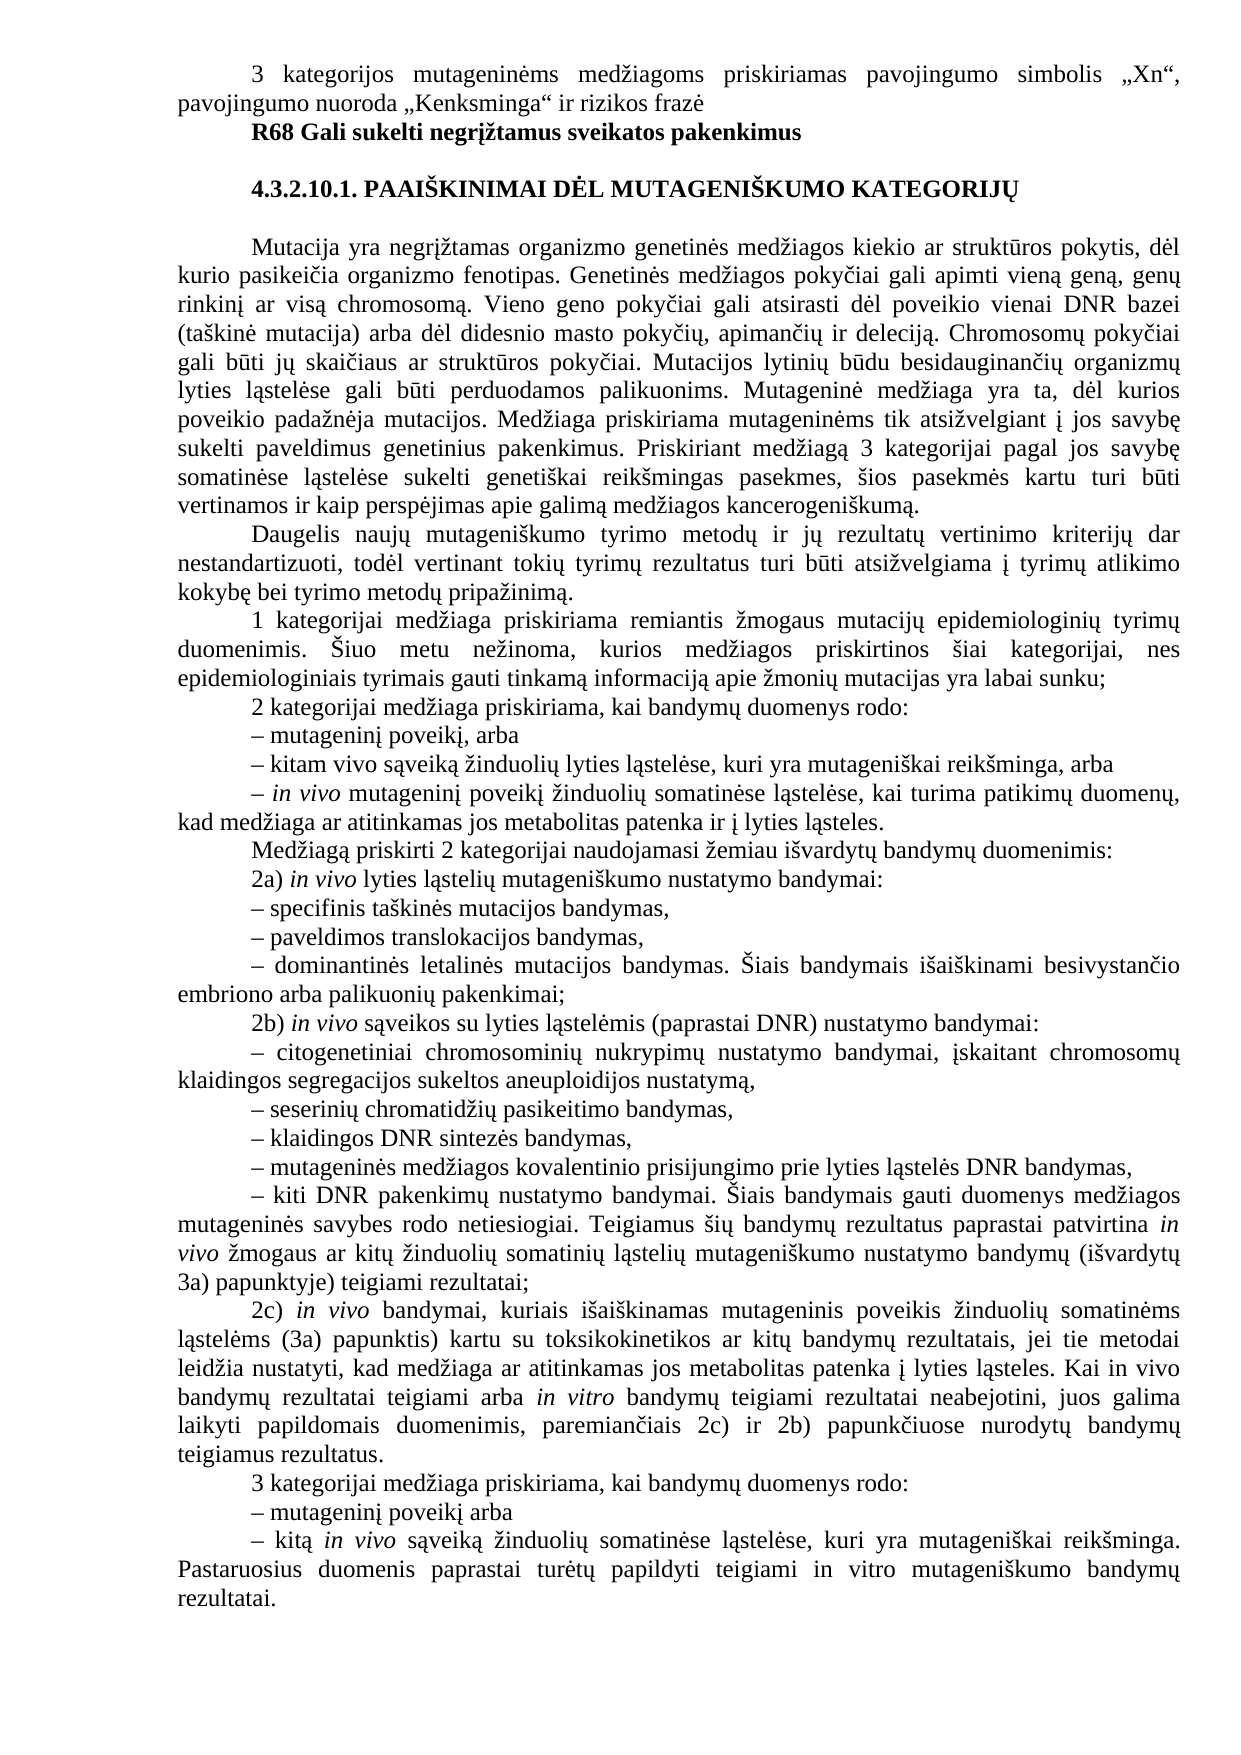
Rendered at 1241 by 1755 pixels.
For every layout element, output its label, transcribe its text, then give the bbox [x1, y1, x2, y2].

text 3 kategorijos mutageninėms medžiagoms priskiriamas pavojingumo simbolis „Xn“, pavojingumo nuoroda „Kenksminga“ ir rizikos frazė [177, 59, 1181, 117]
text 2b) in vivo sąveikos su lyties ląstelėmis (paprastai DNR) nustatymo bandymai: [177, 1008, 1181, 1037]
text Daugelis naujų mutageniškumo tyrimo metodų ir jų rezultatų vertinimo kriterijų dar nestandartizuoti, todėl vertinant tokių tyrimų rezultatus turi būti atsižvelgiama į tyrimų atlikimo kokybę bei tyrimo metodų pripažinimą. [177, 519, 1181, 605]
text 2c) in vivo bandymai, kuriais išaiškinamas mutageninis poveikis žinduolių somatinėms ląstelėms (3a) papunktis) kartu su toksikokinetikos ar kitų bandymų rezultatais, jei tie metodai leidžia nustatyti, kad medžiaga ar atitinkamas jos metabolitas patenka į lyties ląsteles. Kai in vivo bandymų rezultatai teigiami arba in vitro bandymų teigiami rezultatai neabejotini, juos galima laikyti papildomais duomenimis, paremiančiais 2c) ir 2b) papunkčiuose nurodytų bandymų teigiamus rezultatus. [177, 1295, 1181, 1468]
text – kiti DNR pakenkimų nustatymo bandymai. Šiais bandymais gauti duomenys medžiagos mutageninės savybes rodo netiesiogiai. Teigiamus šių bandymų rezultatus paprastai patvirtina in vivo žmogaus ar kitų žinduolių somatinių ląstelių mutageniškumo nustatymo bandymų (išvardytų 3a) papunktyje) teigiami rezultatai; [177, 1180, 1181, 1295]
text – seserinių chromatidžių pasikeitimo bandymas, [177, 1094, 1181, 1123]
text – citogenetiniai chromosominių nukrypimų nustatymo bandymai, įskaitant chromosomų klaidingos segregacijos sukeltos aneuploidijos nustatymą, [177, 1037, 1181, 1094]
text – kitam vivo sąveiką žinduolių lyties ląstelėse, kuri yra mutageniškai reikšminga, arba [177, 749, 1181, 778]
text R68 Gali sukelti negrįžtamus sveikatos pakenkimus [177, 117, 1181, 145]
text Medžiagą priskirti 2 kategorijai naudojamasi žemiau išvardytų bandymų duomenimis: [177, 835, 1181, 864]
text – dominantinės letalinės mutacijos bandymas. Šiais bandymais išaiškinami besivystančio embriono arba palikuonių pakenkimai; [177, 950, 1181, 1008]
text Mutacija yra negrįžtamas organizmo genetinės medžiagos kiekio ar struktūros pokytis, dėl kurio pasikeičia organizmo fenotipas. Genetinės medžiagos pokyčiai gali apimti vieną geną, genų rinkinį ar visą chromosomą. Vieno geno pokyčiai gali atsirasti dėl poveikio vienai DNR bazei (taškinė mutacija) arba dėl didesnio masto pokyčių, apimančių ir deleciją. Chromosomų pokyčiai gali būti jų skaičiaus ar struktūros pokyčiai. Mutacijos lytinių būdu besidauginančių organizmų lyties ląstelėse gali būti perduodamos palikuonims. Mutageninė medžiaga yra ta, dėl kurios poveikio padažnėja mutacijos. Medžiaga priskiriama mutageninėms tik atsižvelgiant į jos savybę sukelti paveldimus genetinius pakenkimus. Priskiriant medžiagą 3 kategorijai pagal jos savybę somatinėse ląstelėse sukelti genetiškai reikšmingas pasekmes, šios pasekmės kartu turi būti vertinamos ir kaip perspėjimas apie galimą medžiagos kancerogeniškumą. [177, 232, 1181, 519]
text – mutageninės medžiagos kovalentinio prisijungimo prie lyties ląstelės DNR bandymas, [177, 1152, 1181, 1180]
text – kitą in vivo sąveiką žinduolių somatinėse ląstelėse, kuri yra mutageniškai reikšminga. Pastaruosius duomenis paprastai turėtų papildyti teigiami in vitro mutageniškumo bandymų rezultatai. [177, 1525, 1181, 1612]
text 2 kategorijai medžiaga priskiriama, kai bandymų duomenys rodo: [177, 692, 1181, 720]
text 4.3.2.10.1. PAAIŠKINIMAI DĖL MUTAGENIŠKUMO KATEGORIJŲ [177, 174, 1181, 203]
text – in vivo mutageninį poveikį žinduolių somatinėse ląstelėse, kai turima patikimų duomenų, kad medžiaga ar atitinkamas jos metabolitas patenka ir į lyties ląsteles. [177, 778, 1181, 835]
text 2a) in vivo lyties ląstelių mutageniškumo nustatymo bandymai: [177, 864, 1181, 893]
text – paveldimos translokacijos bandymas, [177, 922, 1181, 950]
text 1 kategorijai medžiaga priskiriama remiantis žmogaus mutacijų epidemiologinių tyrimų duomenimis. Šiuo metu nežinoma, kurios medžiagos priskirtinos šiai kategorijai, nes epidemiologiniais tyrimais gauti tinkamą informaciją apie žmonių mutacijas yra labai sunku; [177, 605, 1181, 692]
text – specifinis taškinės mutacijos bandymas, [177, 893, 1181, 922]
text – klaidingos DNR sintezės bandymas, [177, 1123, 1181, 1152]
text – mutageninį poveikį arba [177, 1497, 1181, 1525]
text 3 kategorijai medžiaga priskiriama, kai bandymų duomenys rodo: [177, 1468, 1181, 1497]
text – mutageninį poveikį, arba [177, 720, 1181, 749]
